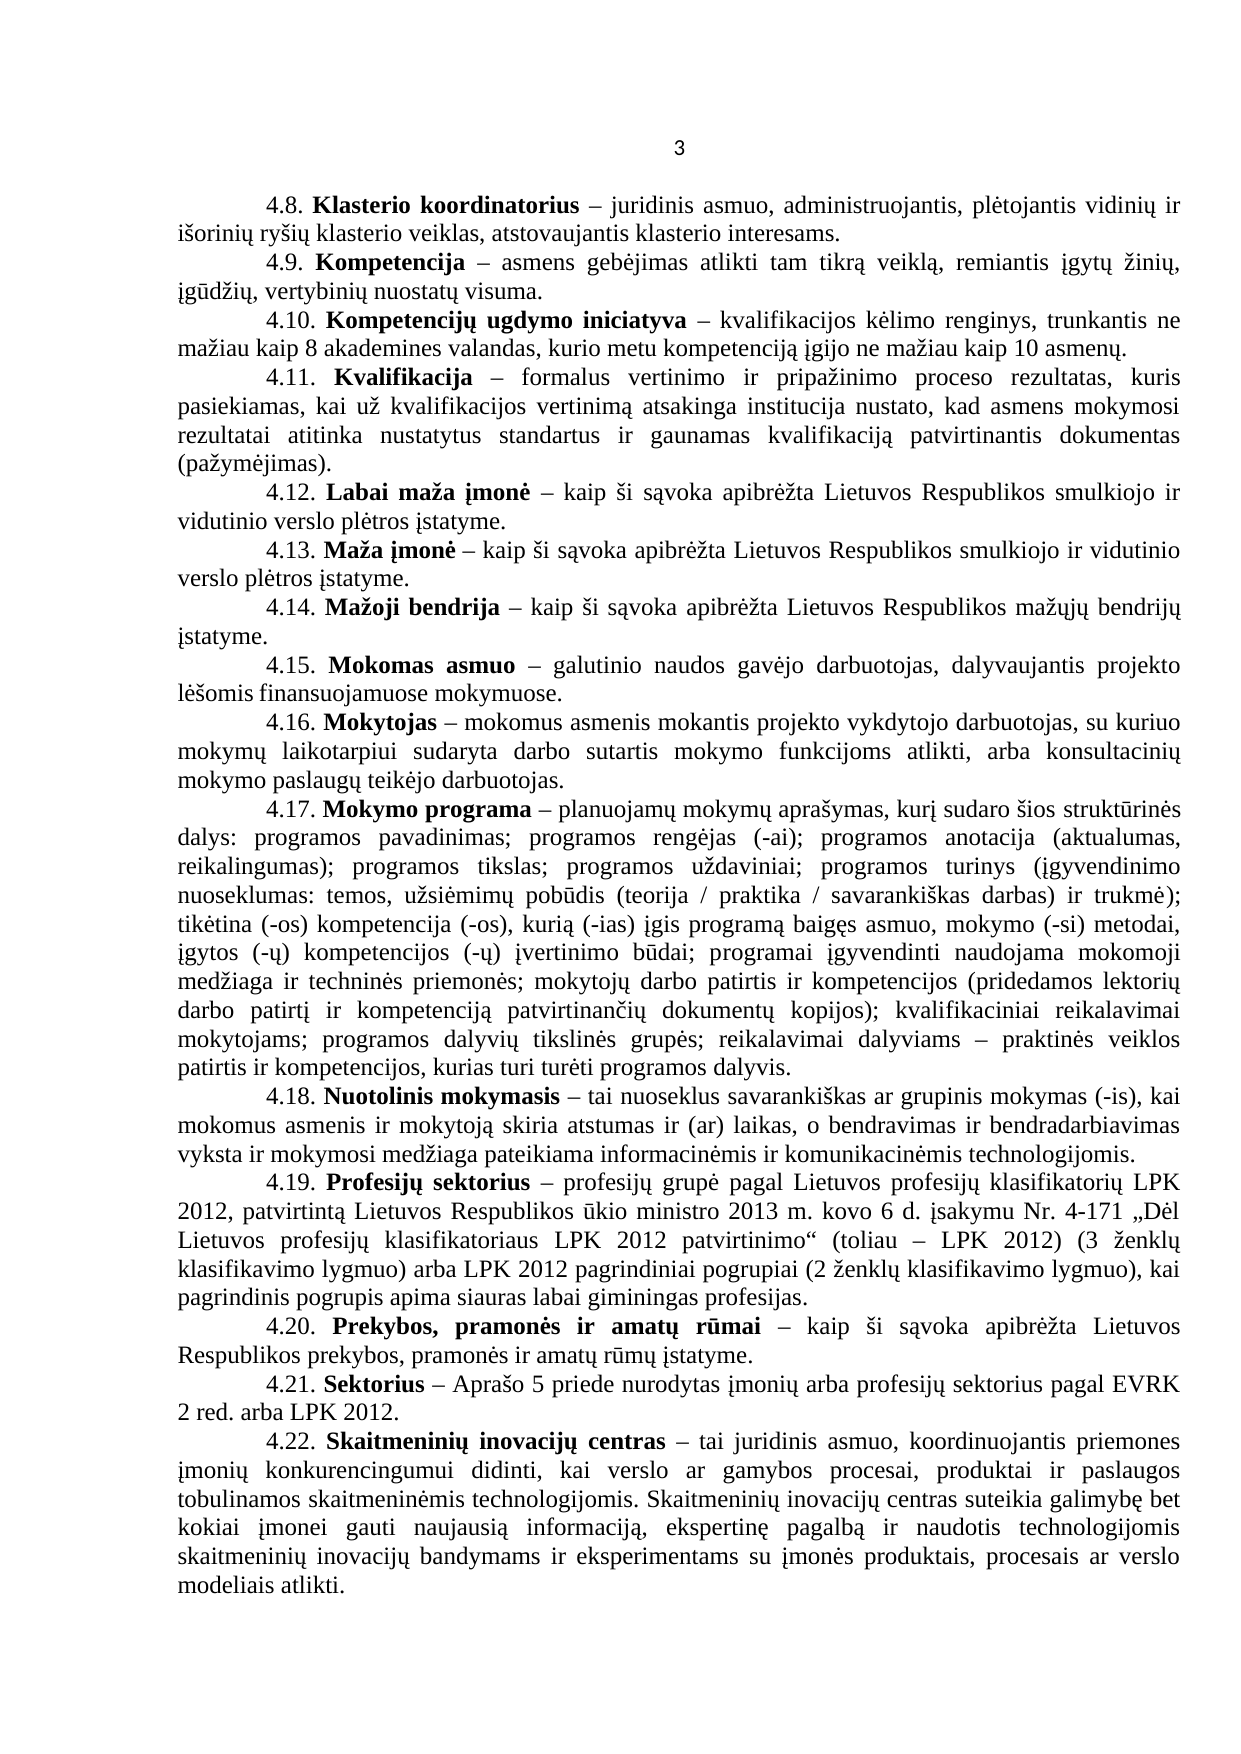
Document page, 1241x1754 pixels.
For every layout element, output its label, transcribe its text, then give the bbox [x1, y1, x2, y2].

text 4.16. Mokytojas – mokomus asmenis mokantis projekto vykdytojo darbuotojas, su kuriuo mokymų laikotarpiui sudaryta darbo sutartis mokymo funkcijoms atlikti, arba konsultacinių mokymo paslaugų teikėjo darbuotojas. [177, 707, 1181, 794]
text 4.20. Prekybos, pramonės ir amatų rūmai – kaip ši sąvoka apibrėžta Lietuvos Respublikos prekybos, pramonės ir amatų rūmų įstatyme. [177, 1311, 1181, 1369]
text 4.13. Maža įmonė – kaip ši sąvoka apibrėžta Lietuvos Respublikos smulkiojo ir vidutinio verslo plėtros įstatyme. [177, 535, 1181, 592]
text 4.15. Mokomas asmuo – galutinio naudos gavėjo darbuotojas, dalyvaujantis projekto lėšomis finansuojamuose mokymuose. [177, 650, 1181, 707]
text 4.8. Klasterio koordinatorius – juridinis asmuo, administruojantis, plėtojantis vidinių ir išorinių ryšių klasterio veiklas, atstovaujantis klasterio interesams. [177, 190, 1181, 247]
text 4.9. Kompetencija – asmens gebėjimas atlikti tam tikrą veiklą, remiantis įgytų žinių, įgūdžių, vertybinių nuostatų visuma. [177, 247, 1181, 305]
text 4.14. Mažoji bendrija – kaip ši sąvoka apibrėžta Lietuvos Respublikos mažųjų bendrijų įstatyme. [177, 592, 1181, 650]
text 4.22. Skaitmeninių inovacijų centras – tai juridinis asmuo, koordinuojantis priemones įmonių konkurencingumui didinti, kai verslo ar gamybos procesai, produktai ir paslaugos tobulinamos skaitmeninėmis technologijomis. Skaitmeninių inovacijų centras suteikia galimybę bet kokiai įmonei gauti naujausią informaciją, ekspertinę pagalbą ir naudotis technologijomis skaitmeninių inovacijų bandymams ir eksperimentams su įmonės produktais, procesais ar verslo modeliais atlikti. [177, 1426, 1181, 1599]
text 4.12. Labai maža įmonė – kaip ši sąvoka apibrėžta Lietuvos Respublikos smulkiojo ir vidutinio verslo plėtros įstatyme. [177, 477, 1181, 535]
text 4.21. Sektorius – Aprašo 5 priede nurodytas įmonių arba profesijų sektorius pagal EVRK 2 red. arba LPK 2012. [177, 1369, 1181, 1426]
text 4.19. Profesijų sektorius – profesijų grupė pagal Lietuvos profesijų klasifikatorių LPK 2012, patvirtintą Lietuvos Respublikos ūkio ministro 2013 m. kovo 6 d. įsakymu Nr. 4-171 „Dėl Lietuvos profesijų klasifikatoriaus LPK 2012 patvirtinimo“ (toliau – LPK 2012) (3 ženklų klasifikavimo lygmuo) arba LPK 2012 pagrindiniai pogrupiai (2 ženklų klasifikavimo lygmuo), kai pagrindinis pogrupis apima siauras labai giminingas profesijas. [177, 1167, 1181, 1311]
text 4.10. Kompetencijų ugdymo iniciatyva – kvalifikacijos kėlimo renginys, trunkantis ne mažiau kaip 8 akademines valandas, kurio metu kompetenciją įgijo ne mažiau kaip 10 asmenų. [177, 305, 1181, 362]
text 4.11. Kvalifikacija – formalus vertinimo ir pripažinimo proceso rezultatas, kuris pasiekiamas, kai už kvalifikacijos vertinimą atsakinga institucija nustato, kad asmens mokymosi rezultatai atitinka nustatytus standartus ir gaunamas kvalifikaciją patvirtinantis dokumentas (pažymėjimas). [177, 362, 1181, 477]
text 4.18. Nuotolinis mokymasis – tai nuoseklus savarankiškas ar grupinis mokymas (-is), kai mokomus asmenis ir mokytoją skiria atstumas ir (ar) laikas, o bendravimas ir bendradarbiavimas vyksta ir mokymosi medžiaga pateikiama informacinėmis ir komunikacinėmis technologijomis. [177, 1081, 1181, 1167]
text 4.17. Mokymo programa – planuojamų mokymų aprašymas, kurį sudaro šios struktūrinės dalys: programos pavadinimas; programos rengėjas (-ai); programos anotacija (aktualumas, reikalingumas); programos tikslas; programos uždaviniai; programos turinys (įgyvendinimo nuoseklumas: temos, užsiėmimų pobūdis (teorija / praktika / savarankiškas darbas) ir trukmė); tikėtina (-os) kompetencija (-os), kurią (-ias) įgis programą baigęs asmuo, mokymo (-si) metodai, įgytos (-ų) kompetencijos (-ų) įvertinimo būdai; programai įgyvendinti naudojama mokomoji medžiaga ir techninės priemonės; mokytojų darbo patirtis ir kompetencijos (pridedamos lektorių darbo patirtį ir kompetenciją patvirtinančių dokumentų kopijos); kvalifikaciniai reikalavimai mokytojams; programos dalyvių tikslinės grupės; reikalavimai dalyviams – praktinės veiklos patirtis ir kompetencijos, kurias turi turėti programos dalyvis. [177, 794, 1181, 1081]
